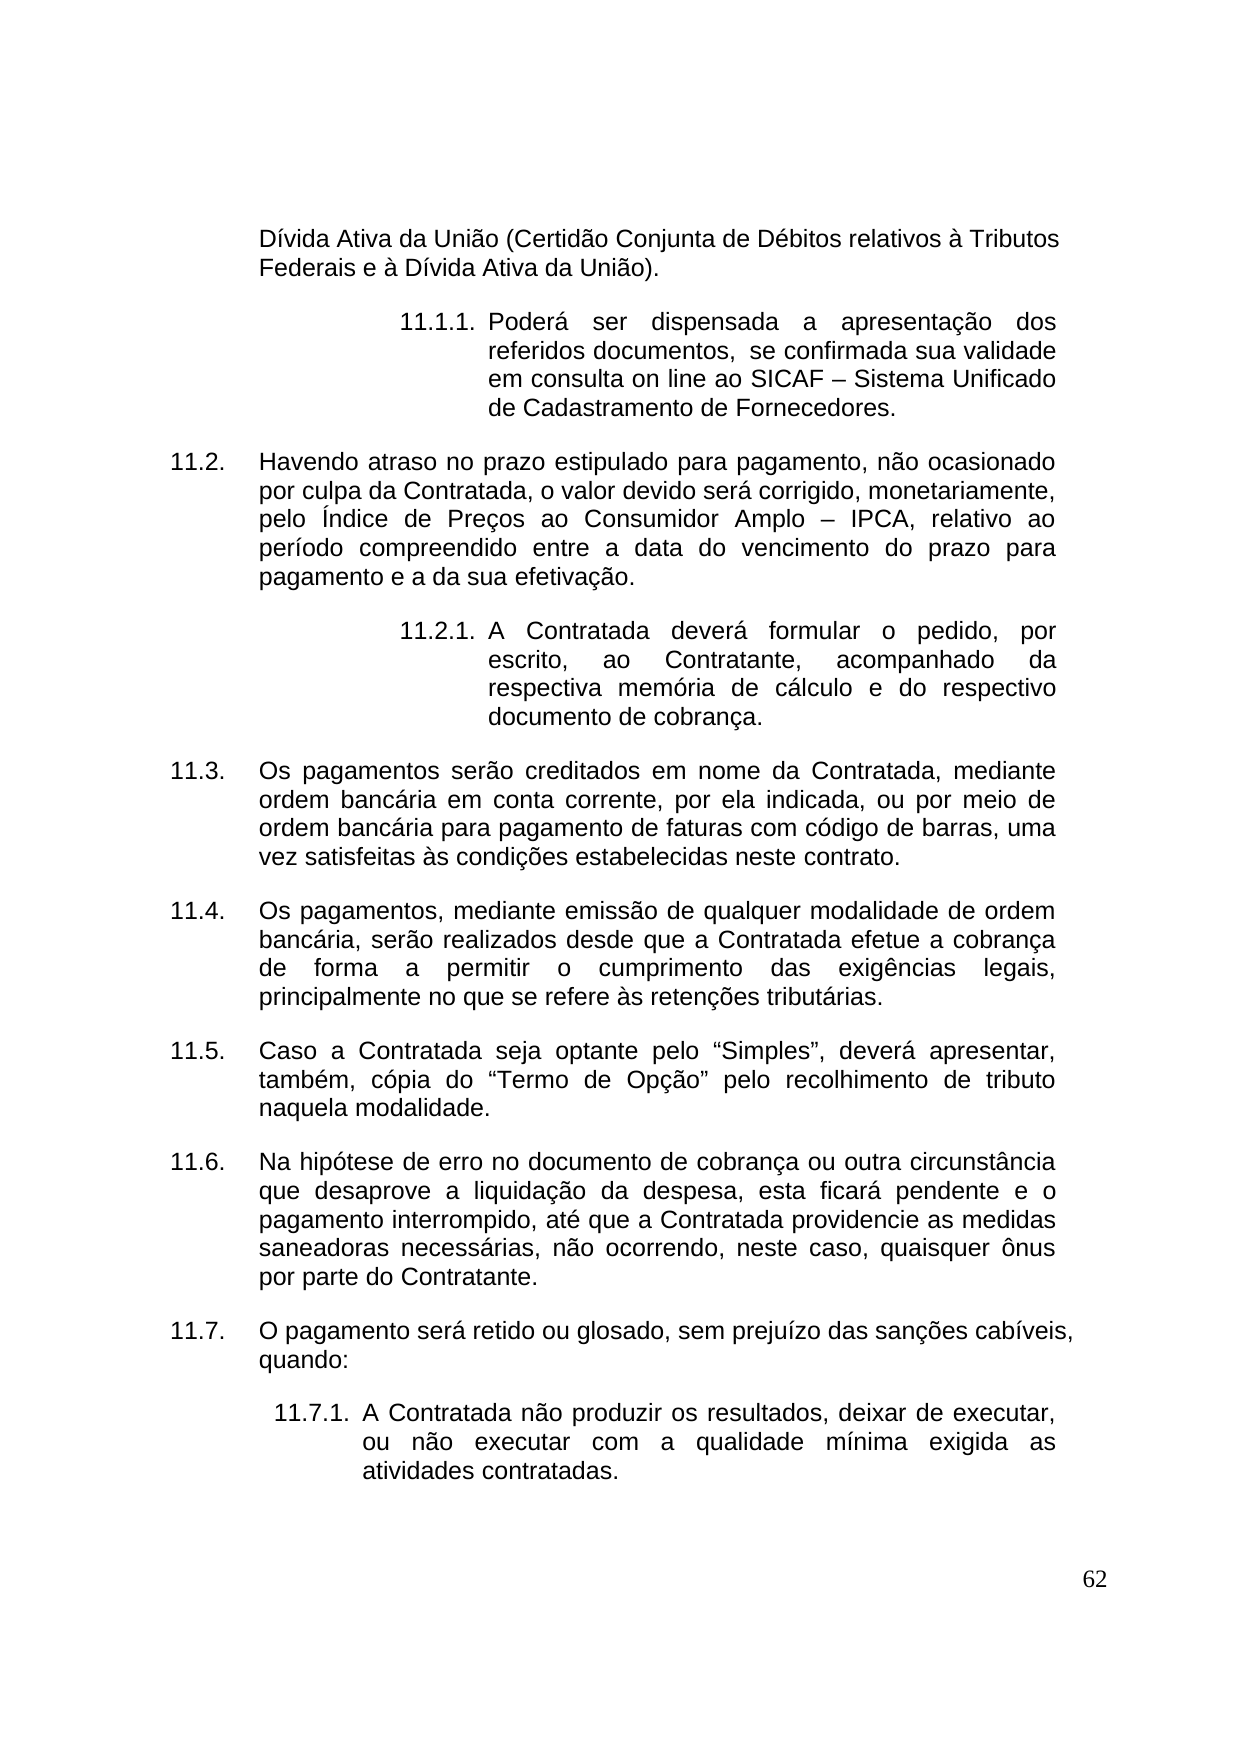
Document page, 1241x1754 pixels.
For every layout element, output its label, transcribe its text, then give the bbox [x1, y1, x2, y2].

list Os pagamentos, mediante emissão de qualquer modalidade de ordem bancária, serão realizados desde que a Contratada efetue a cobrança de forma a permitir o cumprimento das exigências legais, principalmente no que se refere às retenções tributárias. [170, 896, 1057, 1011]
list O pagamento será retido ou glosado, sem prejuízo das sanções cabíveis, quando: [170, 1316, 1107, 1373]
list Os pagamentos serão creditados em nome da Contratada, mediante ordem bancária em conta corrente, por ela indicada, ou por meio de ordem bancária para pagamento de faturas com código de barras, uma vez satisfeitas às condições estabelecidas neste contrato. [170, 756, 1057, 871]
list Na hipótese de erro no documento de cobrança ou outra circunstância que desaprove a liquidação da despesa, esta ficará pendente e o pagamento interrompido, até que a Contratada providencie as medidas saneadoras necessárias, não ocorrendo, neste caso, quaisquer ônus por parte do Contratante. [170, 1147, 1057, 1291]
list Dívida Ativa da União (Certidão Conjunta de Débitos relativos à Tributos Federais e à Dívida Ativa da União). [170, 224, 1107, 282]
list Havendo atraso no prazo estipulado para pagamento, não ocasionado por culpa da Contratada, o valor devido será corrigido, monetariamente, pelo Índice de Preços ao Consumidor Amplo – IPCA, relativo ao período compreendido entre a data do vencimento do prazo para pagamento e a da sua efetivação. [170, 447, 1057, 591]
list Caso a Contratada seja optante pelo “Simples”, deverá apresentar, também, cópia do “Termo de Opção” pelo recolhimento de tributo naquela modalidade. [170, 1036, 1057, 1122]
list A Contratada não produzir os resultados, deixar de executar, ou não executar com a qualidade mínima exigida as atividades contratadas. [273, 1398, 1057, 1484]
list Poderá ser dispensada a apresentação dos referidos documentos, se confirmada sua validade em consulta on line ao SICAF – Sistema Unificado de Cadastramento de Fornecedores. [399, 307, 1057, 422]
list A Contratada deverá formular o pedido, por escrito, ao Contratante, acompanhado da respectiva memória de cálculo e do respectivo documento de cobrança. [399, 616, 1057, 731]
